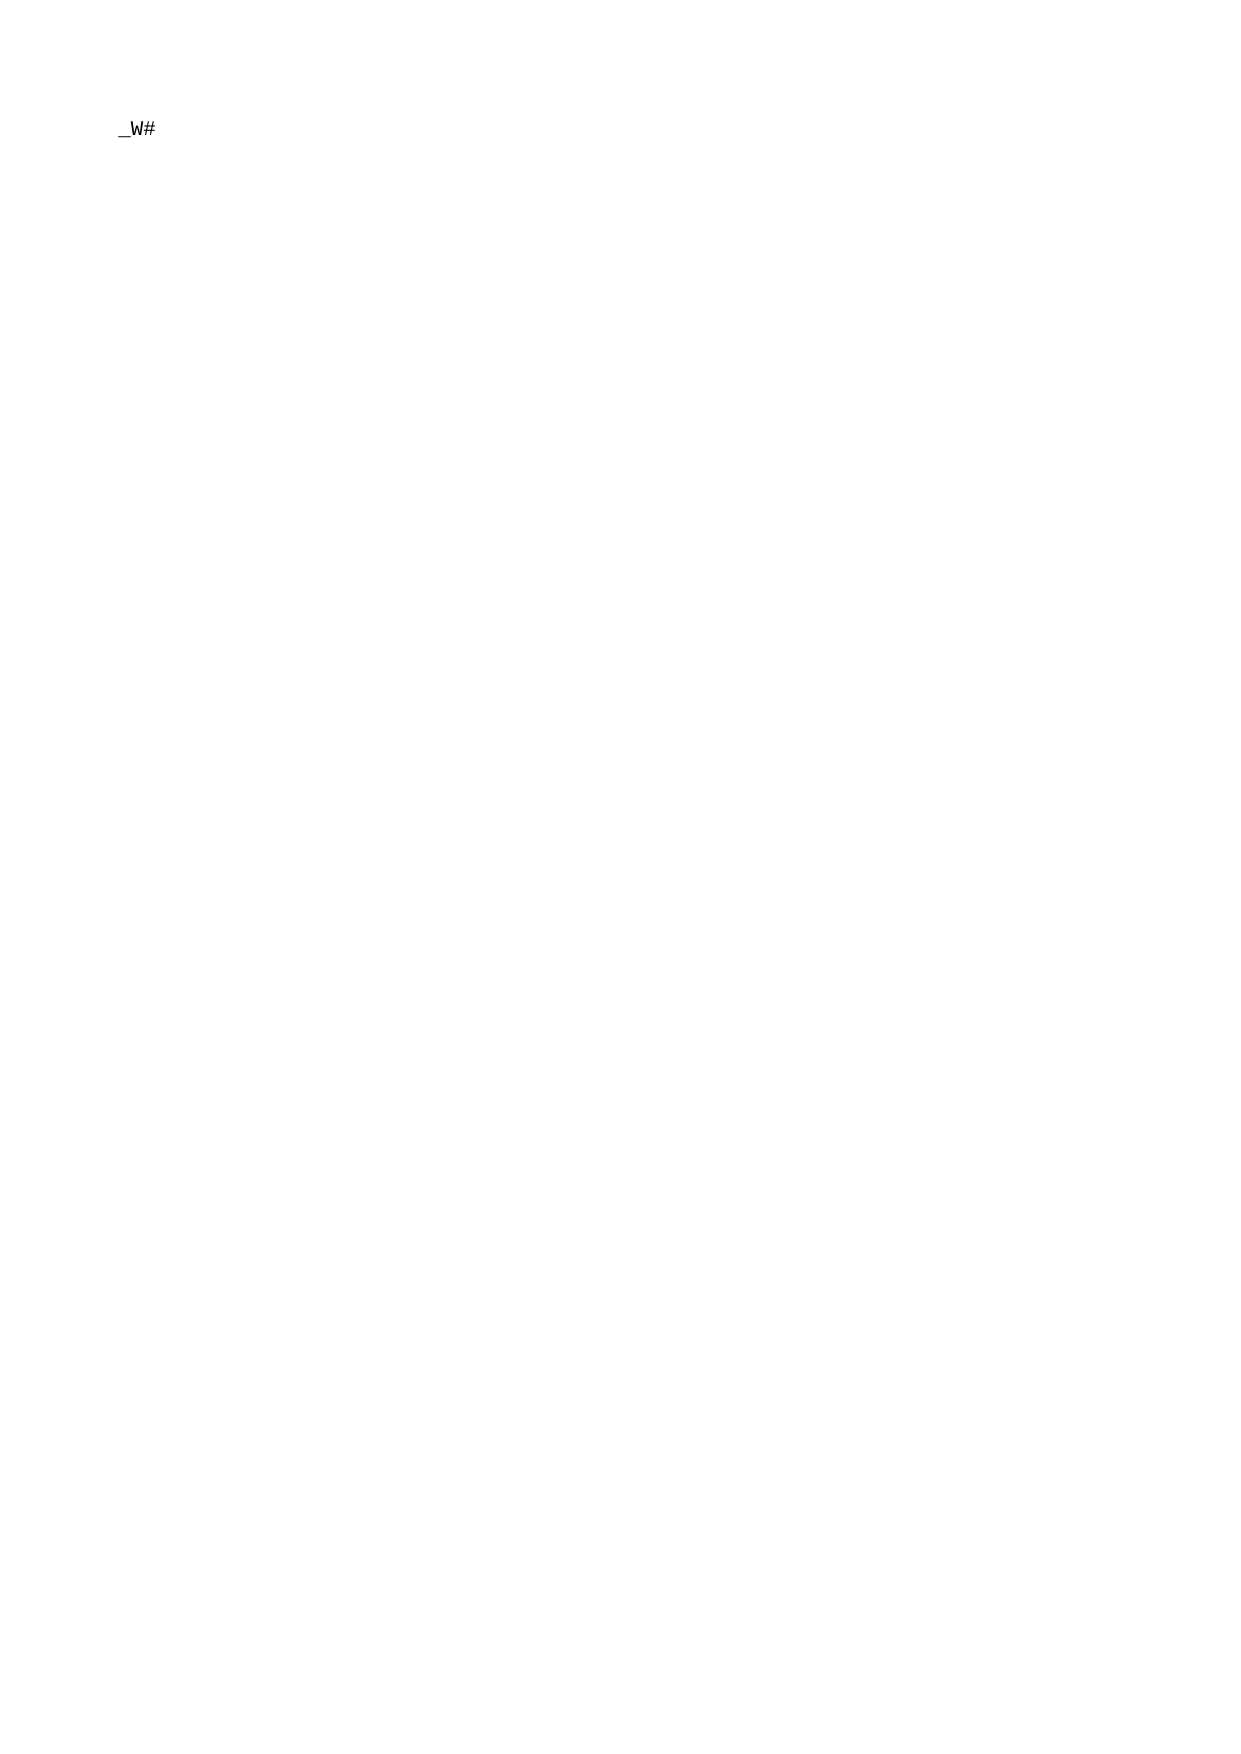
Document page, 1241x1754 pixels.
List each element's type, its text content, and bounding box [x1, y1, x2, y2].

text _W# [118, 118, 1122, 142]
